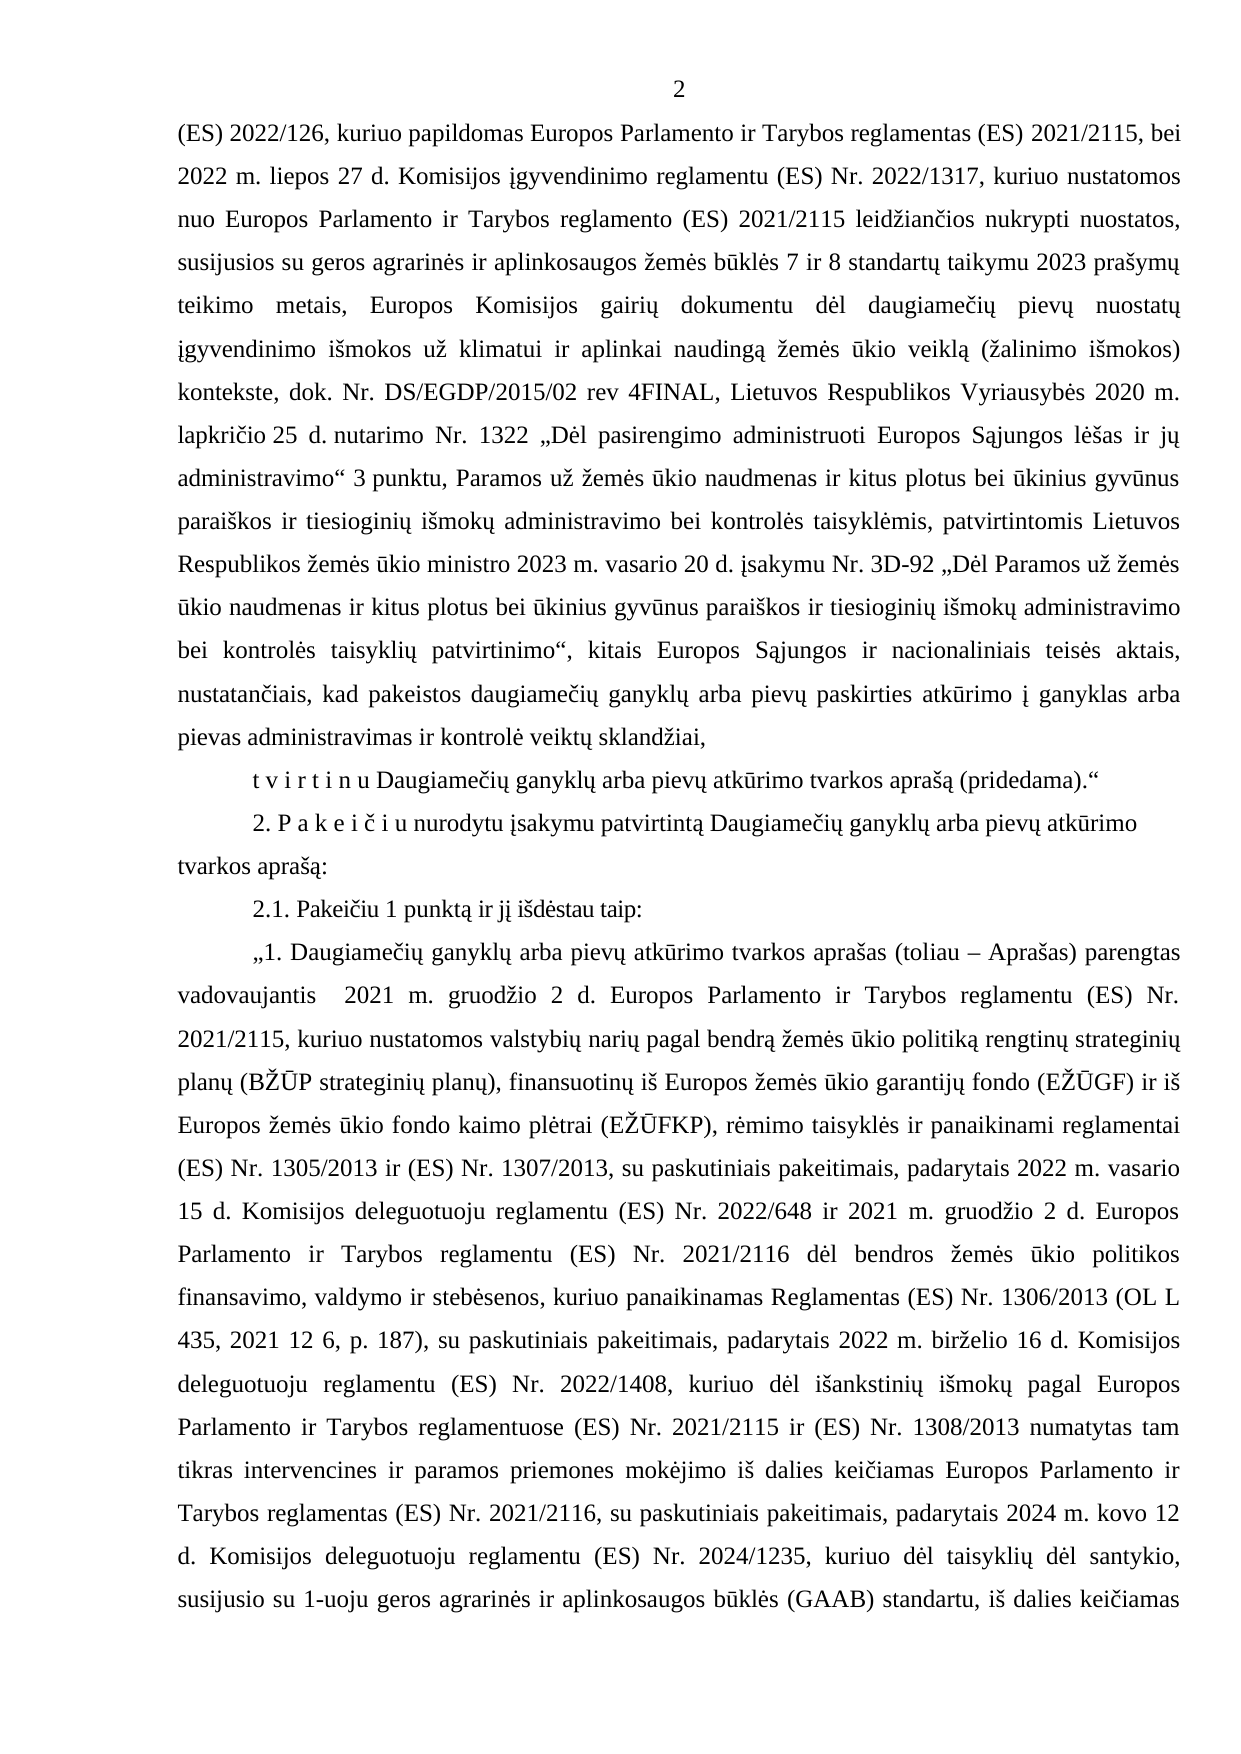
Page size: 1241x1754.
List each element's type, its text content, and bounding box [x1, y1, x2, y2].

text t v i r t i n u Daugiamečių ganyklų arba pievų atkūrimo tvarkos aprašą (pridedama).“ [177, 765, 1181, 794]
text „1. Daugiamečių ganyklų arba pievų atkūrimo tvarkos aprašas (toliau – Aprašas) parengtas vadovaujantis 2021 m. gruodžio 2 d. Europos Parlamento ir Tarybos reglamentu (ES) Nr. 2021/2115, kuriuo nustatomos valstybių narių pagal bendrą žemės ūkio politiką rengtinų strateginių planų (BŽŪP strateginių planų), finansuotinų iš Europos žemės ūkio garantijų fondo (EŽŪGF) ir iš Europos žemės ūkio fondo kaimo plėtrai (EŽŪFKP), rėmimo taisyklės ir panaikinami reglamentai (ES) Nr. 1305/2013 ir (ES) Nr. 1307/2013, su paskutiniais pakeitimais, padarytais 2022 m. vasario 15 d. Komisijos deleguotuoju reglamentu (ES) Nr. 2022/648 ir 2021 m. gruodžio 2 d. Europos Parlamento ir Tarybos reglamentu (ES) Nr. 2021/2116 dėl bendros žemės ūkio politikos finansavimo, valdymo ir stebėsenos, kuriuo panaikinamas Reglamentas (ES) Nr. 1306/2013 (OL L 435, 2021 12 6, p. 187), su paskutiniais pakeitimais, padarytais 2022 m. birželio 16 d. Komisijos deleguotuoju reglamentu (ES) Nr. 2022/1408, kuriuo dėl išankstinių išmokų pagal Europos Parlamento ir Tarybos reglamentuose (ES) Nr. 2021/2115 ir (ES) Nr. 1308/2013 numatytas tam tikras intervencines ir paramos priemones mokėjimo iš dalies keičiamas Europos Parlamento ir Tarybos reglamentas (ES) Nr. 2021/2116, su paskutiniais pakeitimais, padarytais 2024 m. kovo 12 d. Komisijos deleguotuoju reglamentu (ES) Nr. 2024/1235, kuriuo dėl taisyklių dėl santykio, susijusio su 1-uoju geros agrarinės ir aplinkosaugos būklės (GAAB) standartu, iš dalies keičiamas [177, 937, 1181, 1613]
text 2.1. Pakeičiu 1 punktą ir jį išdėstau taip: [252, 894, 1181, 923]
text 2. P a k e i č i u nurodytu įsakymu patvirtintą Daugiamečių ganyklų arba pievų atkūrimo tvarkos aprašą: [177, 808, 1181, 880]
text (ES) 2022/126, kuriuo papildomas Europos Parlamento ir Tarybos reglamentas (ES) 2021/2115, bei 2022 m. liepos 27 d. Komisijos įgyvendinimo reglamentu (ES) Nr. 2022/1317, kuriuo nustatomos nuo Europos Parlamento ir Tarybos reglamento (ES) 2021/2115 leidžiančios nukrypti nuostatos, susijusios su geros agrarinės ir aplinkosaugos žemės būklės 7 ir 8 standartų taikymu 2023 prašymų teikimo metais, Europos Komisijos gairių dokumentu dėl daugiamečių pievų nuostatų įgyvendinimo išmokos už klimatui ir aplinkai naudingą žemės ūkio veiklą (žalinimo išmokos) kontekste, dok. Nr. DS/EGDP/2015/02 rev 4FINAL, Lietuvos Respublikos Vyriausybės 2020 m. lapkričio 25 d. nutarimo Nr. 1322 „Dėl pasirengimo administruoti Europos Sąjungos lėšas ir jų administravimo“ 3 punktu, Paramos už žemės ūkio naudmenas ir kitus plotus bei ūkinius gyvūnus paraiškos ir tiesioginių išmokų administravimo bei kontrolės taisyklėmis, patvirtintomis Lietuvos Respublikos žemės ūkio ministro 2023 m. vasario 20 d. įsakymu Nr. 3D-92 „Dėl Paramos už žemės ūkio naudmenas ir kitus plotus bei ūkinius gyvūnus paraiškos ir tiesioginių išmokų administravimo bei kontrolės taisyklių patvirtinimo“, kitais Europos Sąjungos ir nacionaliniais teisės aktais, nustatančiais, kad pakeistos daugiamečių ganyklų arba pievų paskirties atkūrimo į ganyklas arba pievas administravimas ir kontrolė veiktų sklandžiai, [177, 118, 1181, 751]
